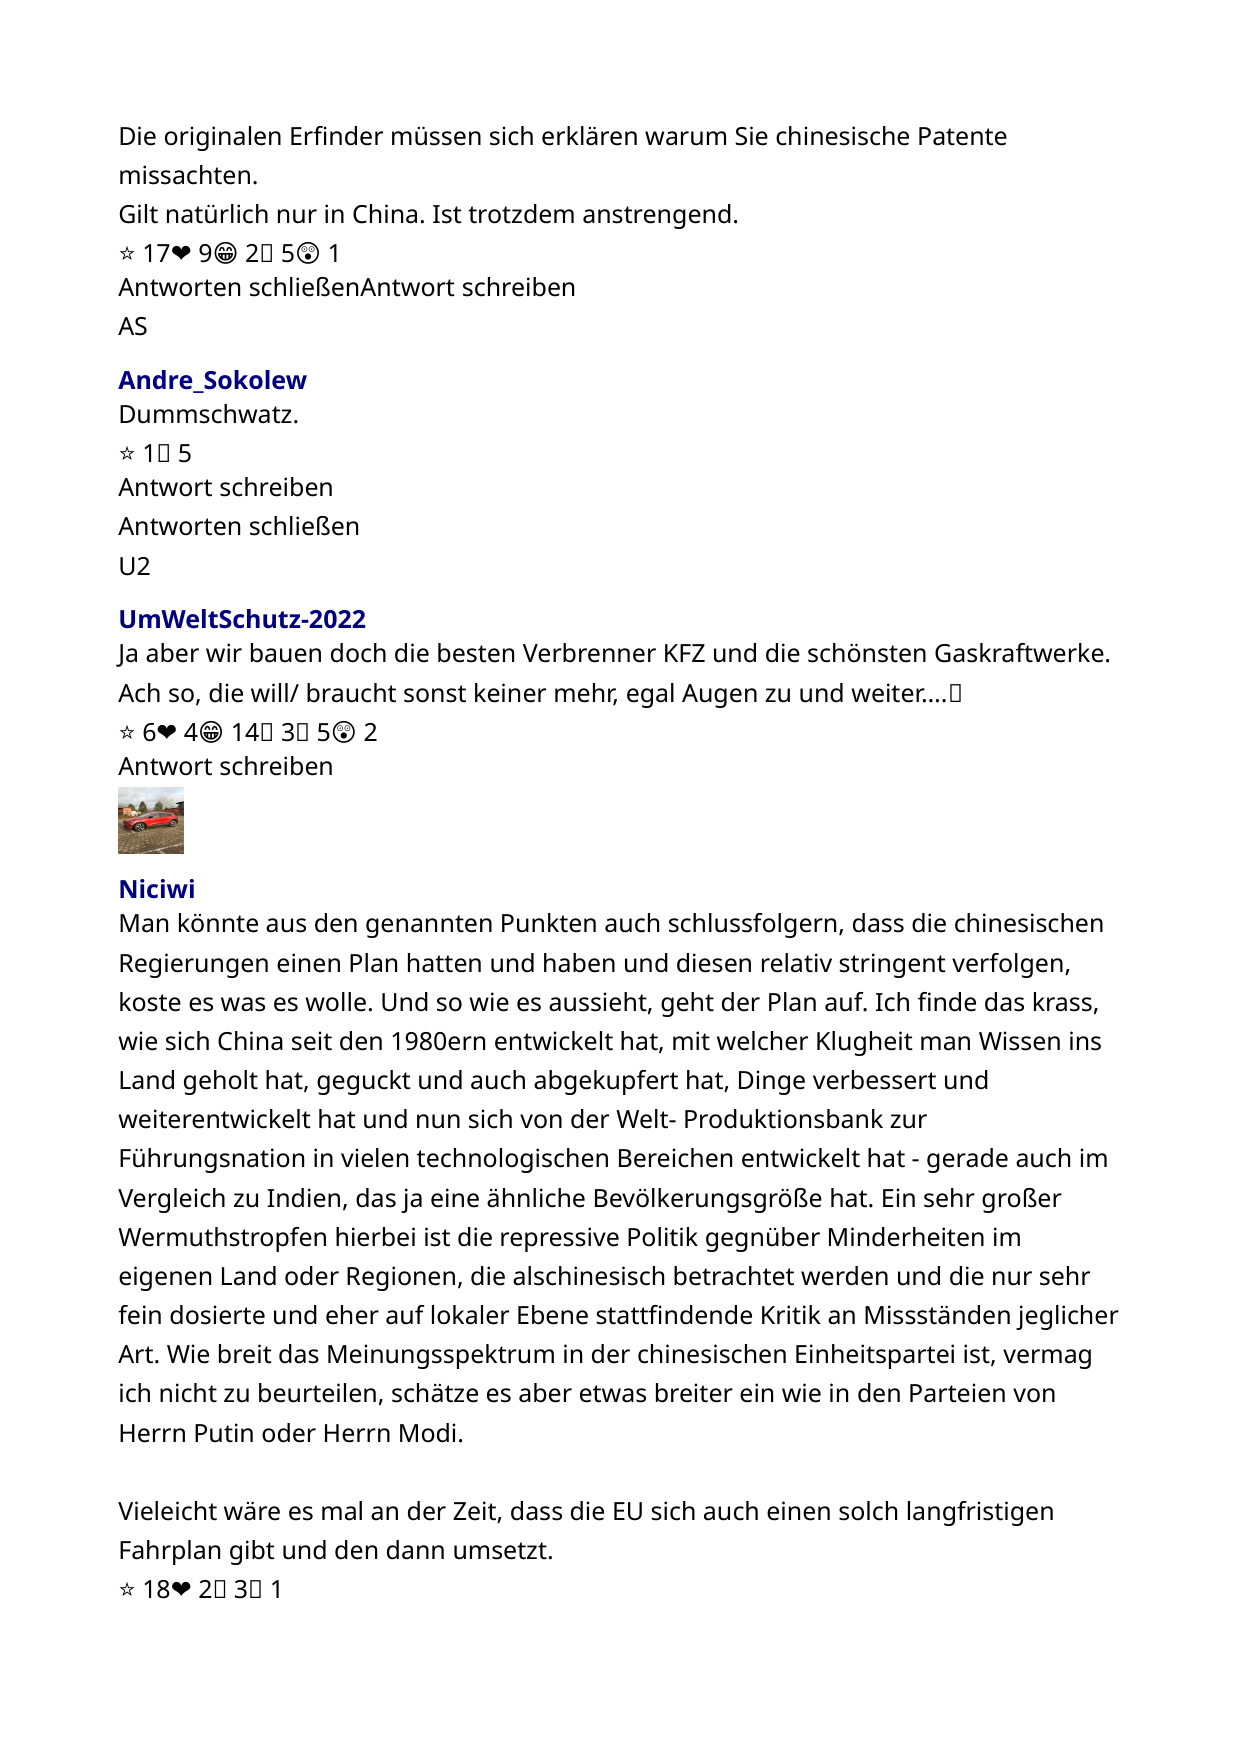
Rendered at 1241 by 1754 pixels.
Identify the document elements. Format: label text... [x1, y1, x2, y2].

text Ja aber wir bauen doch die besten Verbrenner KFZ und die schönsten Gaskraftwerke. Ach so, die will/ braucht sonst keiner mehr, egal Augen zu und weiter….🥴 [118, 636, 1122, 709]
text Die originalen Erfinder müssen sich erklären warum Sie chinesische Patente missachten. [118, 118, 1122, 191]
text Man könnte aus den genannten Punkten auch schlussfolgern, dass die chinesischen Regierungen einen Plan hatten und haben und diesen relativ stringent verfolgen, koste es was es wolle. Und so wie es aussieht, geht der Plan auf. Ich finde das krass, wie sich China seit den 1980ern entwickelt hat, mit welcher Klugheit man Wissen ins Land geholt hat, geguckt und auch abgekupfert hat, Dinge verbessert und weiterentwickelt hat und nun sich von der Welt- Produktionsbank zur Führungsnation in vielen technologischen Bereichen entwickelt hat - gerade auch im Vergleich zu Indien, das ja eine ähnliche Bevölkerungsgröße hat. Ein sehr großer Wermuthstropfen hierbei ist die repressive Politik gegnüber Minderheiten im eigenen Land oder Regionen, die alschinesisch betrachtet werden und die nur sehr fein dosierte und eher auf lokaler Ebene stattfindende Kritik an Missständen jeglicher Art. Wie breit das Meinungsspektrum in der chinesischen Einheitspartei ist, vermag ich nicht zu beurteilen, schätze es aber etwas breiter ein wie in den Parteien von Herrn Putin oder Herrn Modi. Vieleicht wäre es mal an der Zeit, dass die EU sich auch einen solch langfristigen Fahrplan gibt und den dann umsetzt. [118, 906, 1122, 1567]
text Gilt natürlich nur in China. Ist trotzdem anstrengend. [118, 196, 1122, 231]
text U2 [118, 548, 1122, 582]
text ⭐️ 18❤️ 2🙁 3🤨 1 [118, 1572, 1122, 1606]
text Dummschwatz. [118, 397, 1122, 431]
text ⭐️ 6❤️ 4😁 14🙁 3🤨 5😲 2 [118, 714, 1122, 748]
text AS [118, 309, 1122, 343]
text Antworten schließen [118, 509, 1122, 543]
picture [118, 787, 184, 854]
subtitle Niciwi [118, 872, 1122, 906]
text ⭐️ 1🤨 5 [118, 436, 1122, 470]
text ⭐️ 17❤️ 9😁 2🤨 5😲 1 [118, 236, 1122, 270]
text Antworten schließenAntwort schreiben [118, 270, 1122, 304]
text Antwort schreiben [118, 470, 1122, 504]
subtitle Andre_Sokolew [118, 363, 1122, 397]
text Antwort schreiben [118, 748, 1122, 782]
subtitle UmWeltSchutz-2022 [118, 602, 1122, 636]
